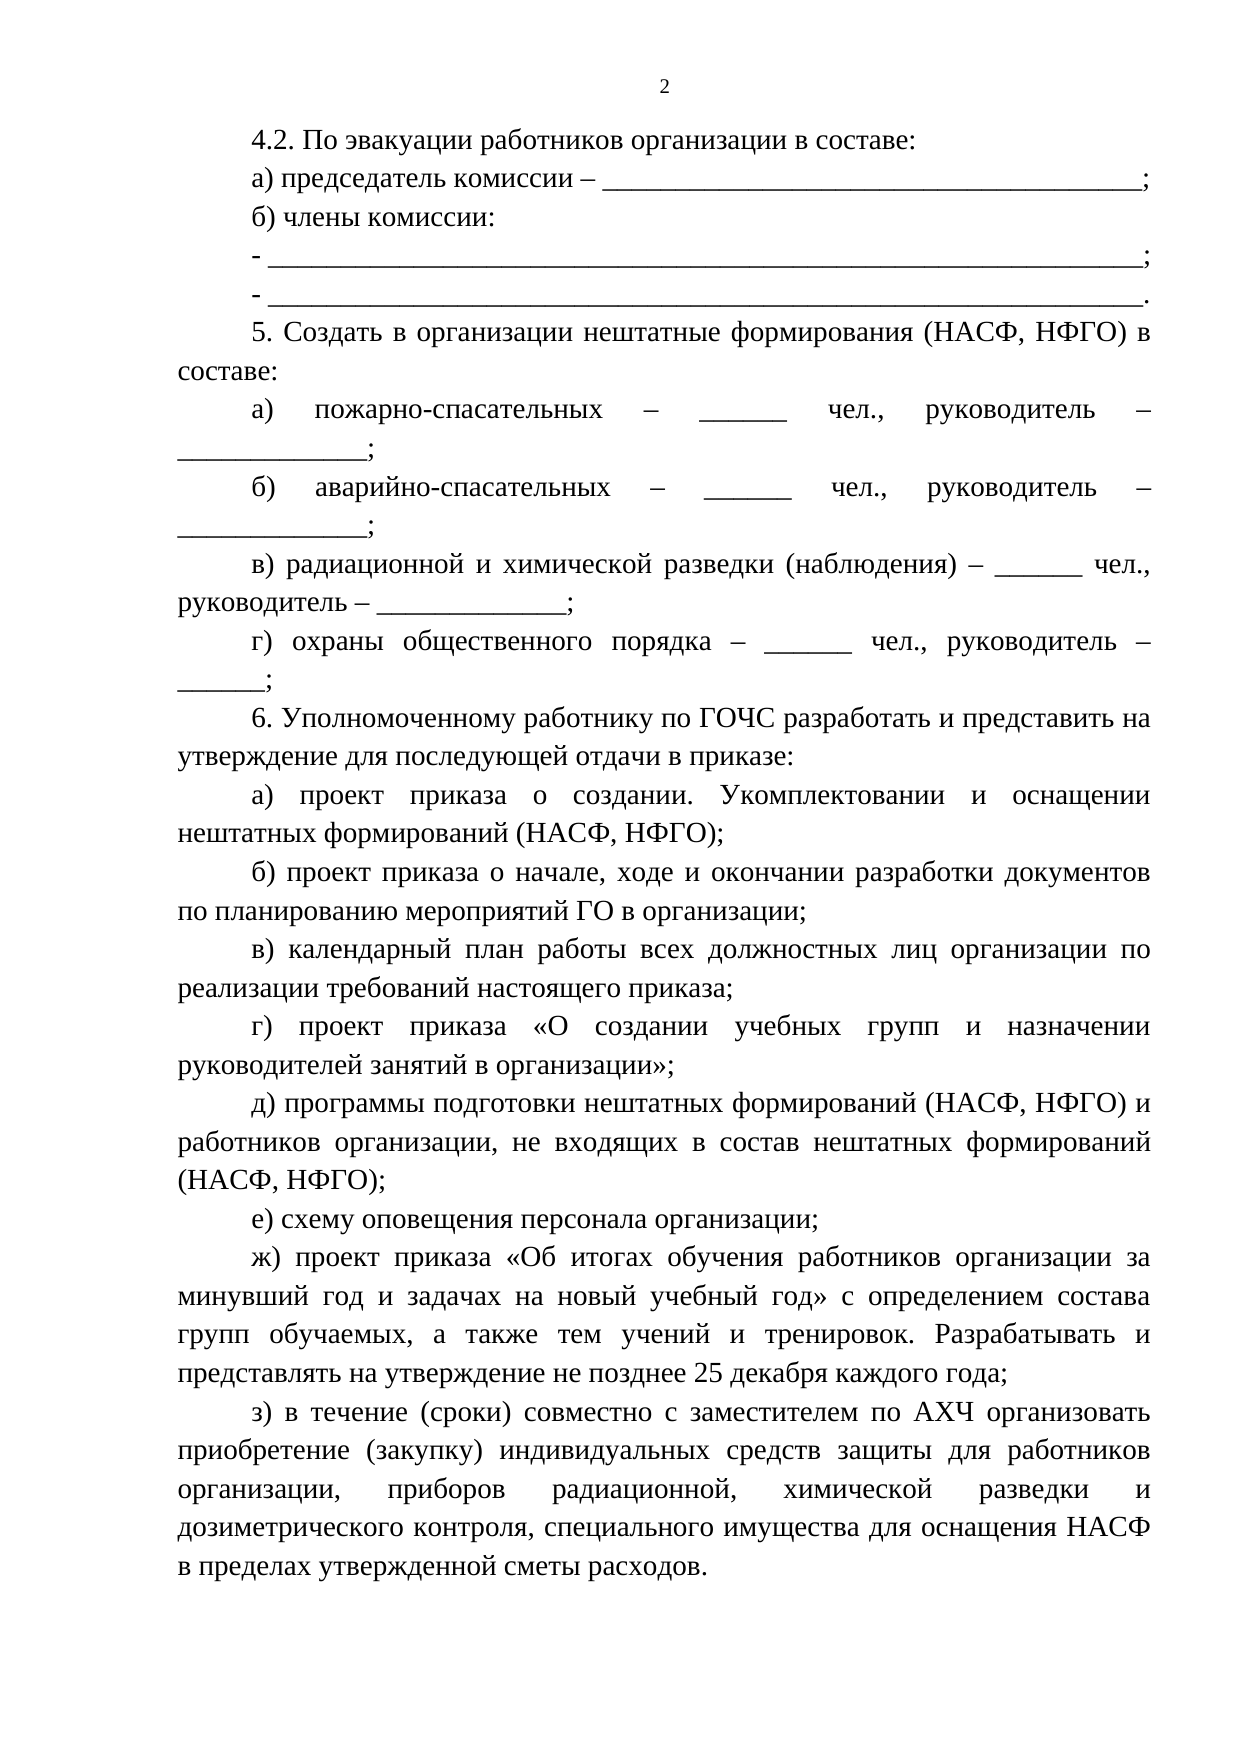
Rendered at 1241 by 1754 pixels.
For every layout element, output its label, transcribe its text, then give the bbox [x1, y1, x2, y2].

text а) проект приказа о создании. Укомплектовании и оснащении нештатных формирований (НАСФ, НФГО); [177, 777, 1152, 849]
text г) охраны общественного порядка – ______ чел., руководитель – ______; [177, 623, 1152, 695]
text е) схему оповещения персонала организации; [177, 1201, 1152, 1234]
text а) пожарно-спасательных – ______ чел., руководитель – _____________; [177, 392, 1152, 464]
text ж) проект приказа «Об итогах обучения работников организации за минувший год и задачах на новый учебный год» с определением состава групп обучаемых, а также тем учений и тренировок. Разрабатывать и представлять на утверждение не позднее 25 декабря каждого года; [177, 1239, 1152, 1389]
text б) аварийно-спасательных – ______ чел., руководитель – _____________; [177, 469, 1152, 541]
text - ____________________________________________________________; [177, 237, 1152, 271]
text в) радиационной и химической разведки (наблюдения) – ______ чел., руководитель – _____________; [177, 546, 1152, 618]
text - ____________________________________________________________. [177, 276, 1152, 309]
text з) в течение (сроки) совместно с заместителем по АХЧ организовать приобретение (закупку) индивидуальных средств защиты для работников организации, приборов радиационной, химической разведки и дозиметрического контроля, специального имущества для оснащения НАСФ в пределах утвержденной сметы расходов. [177, 1394, 1152, 1581]
text а) председатель комиссии – _____________________________________; [177, 160, 1152, 194]
text в) календарный план работы всех должностных лиц организации по реализации требований настоящего приказа; [177, 931, 1152, 1003]
text б) проект приказа о начале, ходе и окончании разработки документов по планированию мероприятий ГО в организации; [177, 854, 1152, 926]
text б) члены комиссии: [177, 199, 1152, 232]
text д) программы подготовки нештатных формирований (НАСФ, НФГО) и работников организации, не входящих в состав нештатных формирований (НАСФ, НФГО); [177, 1085, 1152, 1196]
text 5. Создать в организации нештатные формирования (НАСФ, НФГО) в составе: [177, 314, 1152, 387]
text 4.2. По эвакуации работников организации в составе: [177, 122, 1152, 155]
text 6. Уполномоченному работнику по ГОЧС разработать и представить на утверждение для последующей отдачи в приказе: [177, 700, 1152, 772]
text г) проект приказа «О создании учебных групп и назначении руководителей занятий в организации»; [177, 1008, 1152, 1080]
